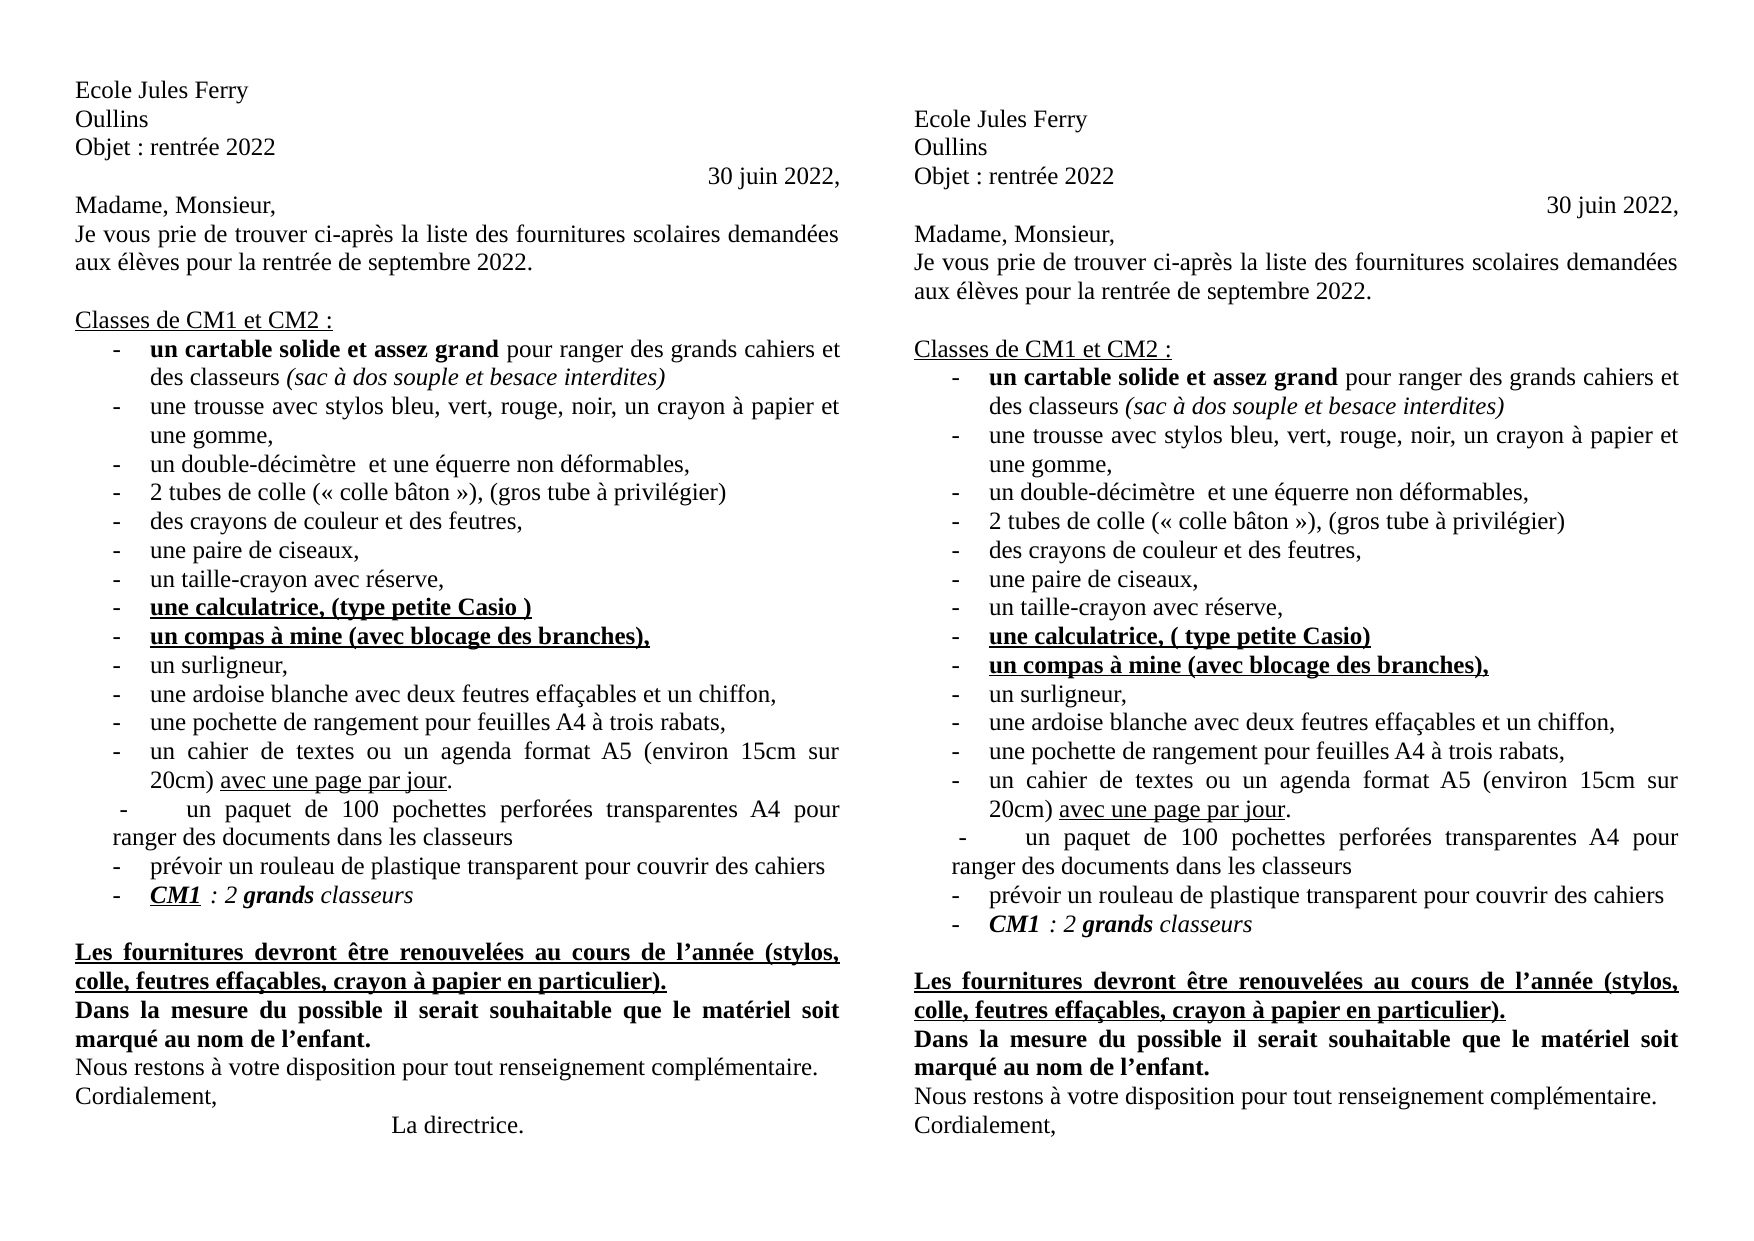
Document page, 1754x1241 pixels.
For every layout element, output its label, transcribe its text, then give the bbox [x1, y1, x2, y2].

list une calculatrice, ( type petite Casio) [951, 621, 1679, 650]
list un cartable solide et assez grand pour ranger des grands cahiers et des classeurs (sac à dos souple et besace interdites) [951, 362, 1679, 420]
text Je vous prie de trouver ci-après la liste des fournitures scolaires demandées aux élèves pour la rentrée de septembre 2022. [75, 219, 840, 276]
list une ardoise blanche avec deux feutres effaçables et un chiffon, [951, 707, 1679, 736]
list 2 tubes de colle (« colle bâton »), (gros tube à privilégier) [112, 477, 840, 506]
list un compas à mine (avec blocage des branches), [112, 621, 840, 650]
list une paire de ciseaux, [951, 564, 1679, 592]
list un paquet de 100 pochettes perforées transparentes A4 pour ranger des documents dans les classeurs [951, 822, 1679, 880]
list une calculatrice, (type petite Casio ) [112, 592, 840, 621]
list un cahier de textes ou un agenda format A5 (environ 15cm sur 20cm) avec une page par jour. [112, 736, 840, 794]
list une pochette de rangement pour feuilles A4 à trois rabats, [112, 707, 840, 736]
list un surligneur, [951, 679, 1679, 707]
list un double-décimètre et une équerre non déformables, [951, 477, 1679, 506]
text colle, feutres effaçables, crayon à papier en particulier). [914, 993, 1679, 1024]
list prévoir un rouleau de plastique transparent pour couvrir des cahiers [951, 880, 1679, 909]
text Oullins [914, 132, 1679, 161]
text Dans la mesure du possible il serait souhaitable que le matériel soit marqué au nom de l’enfant. [75, 995, 840, 1052]
list un cartable solide et assez grand pour ranger des grands cahiers et des classeurs (sac à dos souple et besace interdites) [112, 334, 840, 391]
text Ecole Jules Ferry [75, 75, 840, 104]
text Ecole Jules Ferry [914, 104, 1679, 132]
text colle, feutres effaçables, crayon à papier en particulier). [75, 964, 840, 995]
list un paquet de 100 pochettes perforées transparentes A4 pour ranger des documents dans les classeurs [112, 794, 840, 851]
list des crayons de couleur et des feutres, [112, 506, 840, 535]
text Nous restons à votre disposition pour tout renseignement complémentaire. [914, 1081, 1679, 1110]
text Madame, Monsieur, [914, 219, 1679, 247]
text Objet : rentrée 2022 [75, 132, 840, 161]
list un compas à mine (avec blocage des branches), [951, 650, 1679, 679]
text La directrice. [75, 1110, 840, 1139]
text Classes de CM1 et CM2 : [914, 334, 1679, 362]
list une paire de ciseaux, [112, 535, 840, 564]
text Classes de CM1 et CM2 : [75, 305, 840, 334]
text Les fournitures devront être renouvelées au cours de l’année (stylos, [914, 966, 1679, 991]
list un cahier de textes ou un agenda format A5 (environ 15cm sur 20cm) avec une page par jour. [951, 765, 1679, 822]
text Je vous prie de trouver ci-après la liste des fournitures scolaires demandées aux élèves pour la rentrée de septembre 2022. [914, 247, 1679, 305]
list 2 tubes de colle (« colle bâton »), (gros tube à privilégier) [951, 506, 1679, 535]
list des crayons de couleur et des feutres, [951, 535, 1679, 564]
list CM1 : 2 grands classeurs [112, 880, 840, 909]
list un taille-crayon avec réserve, [112, 564, 840, 592]
text Cordialement, [914, 1110, 1679, 1139]
list une ardoise blanche avec deux feutres effaçables et un chiffon, [112, 679, 840, 707]
list prévoir un rouleau de plastique transparent pour couvrir des cahiers [112, 851, 840, 880]
text Dans la mesure du possible il serait souhaitable que le matériel soit marqué au nom de l’enfant. [914, 1024, 1679, 1081]
list un double-décimètre et une équerre non déformables, [112, 449, 840, 477]
list une trousse avec stylos bleu, vert, rouge, noir, un crayon à papier et une gomme, [112, 391, 840, 449]
text Nous restons à votre disposition pour tout renseignement complémentaire. [75, 1052, 840, 1081]
text Madame, Monsieur, [75, 190, 840, 219]
text Les fournitures devront être renouvelées au cours de l’année (stylos, [75, 937, 840, 962]
text Objet : rentrée 2022 [914, 161, 1679, 190]
list un surligneur, [112, 650, 840, 679]
text Cordialement, [75, 1081, 840, 1110]
list une trousse avec stylos bleu, vert, rouge, noir, un crayon à papier et une gomme, [951, 420, 1679, 477]
list un taille-crayon avec réserve, [951, 592, 1679, 621]
list une pochette de rangement pour feuilles A4 à trois rabats, [951, 736, 1679, 765]
list CM1 : 2 grands classeurs [951, 909, 1679, 937]
text 30 juin 2022, [914, 190, 1679, 219]
text 30 juin 2022, [75, 161, 840, 190]
text Oullins [75, 104, 840, 132]
